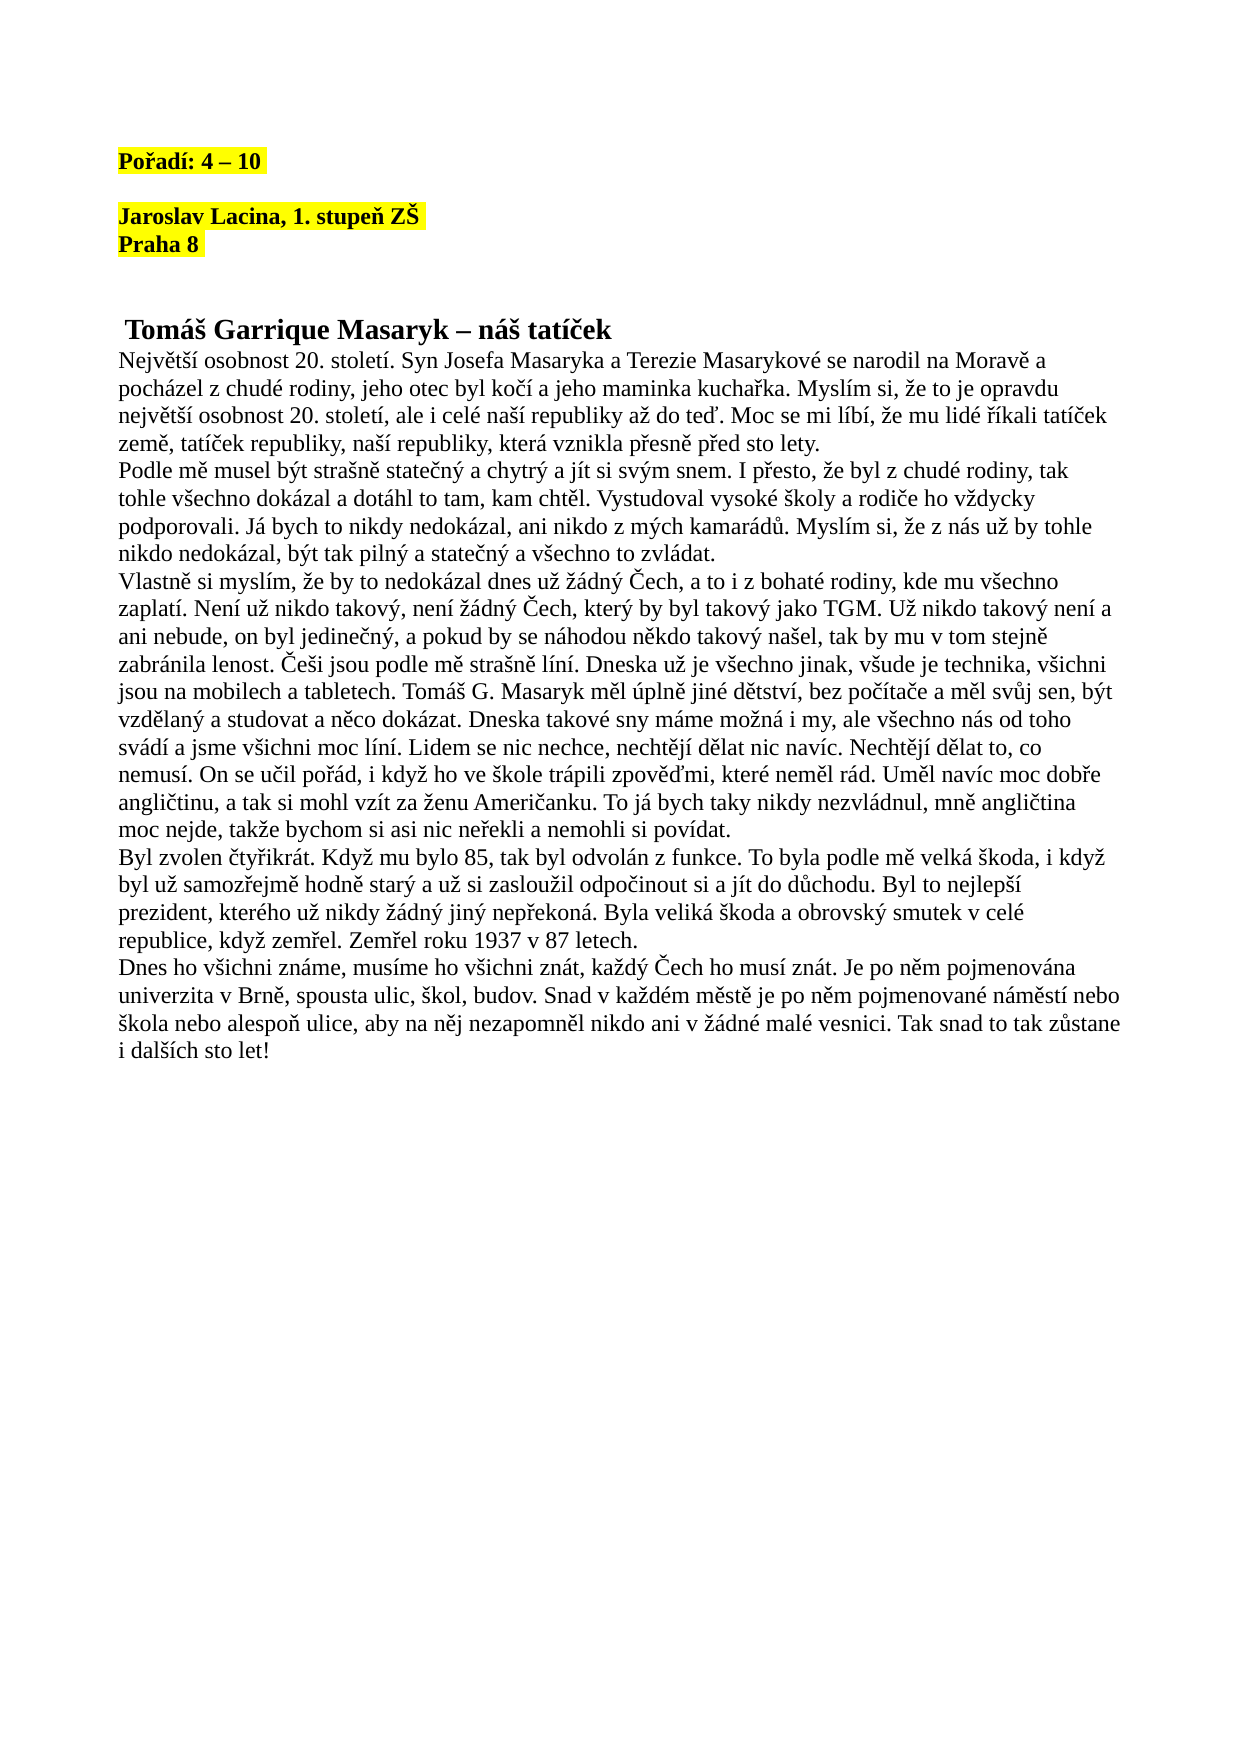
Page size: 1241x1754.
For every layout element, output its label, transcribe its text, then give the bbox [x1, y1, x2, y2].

text Dnes ho všichni známe, musíme ho všichni znát, každý Čech ho musí znát. Je po něm pojmenována univerzita v Brně, spousta ulic, škol, budov. Snad v každém městě je po něm pojmenované náměstí nebo škola nebo alespoň ulice, aby na něj nezapomněl nikdo ani v žádné malé vesnici. Tak snad to tak zůstane i dalších sto let! [118, 953, 1122, 1064]
text Praha 8 [118, 230, 1122, 257]
text Byl zvolen čtyřikrát. Když mu bylo 85, tak byl odvolán z funkce. To byla podle mě velká škoda, i když byl už samozřejmě hodně starý a už si zasloužil odpočinout si a jít do důchodu. Byl to nejlepší prezident, kterého už nikdy žádný jiný nepřekoná. Byla veliká škoda a obrovský smutek v celé republice, když zemřel. Zemřel roku 1937 v 87 letech. [118, 843, 1122, 953]
text Tomáš Garrique Masaryk – náš tatíček [118, 312, 1122, 346]
text Podle mě musel být strašně statečný a chytrý a jít si svým snem. I přesto, že byl z chudé rodiny, tak tohle všechno dokázal a dotáhl to tam, kam chtěl. Vystudoval vysoké školy a rodiče ho vždycky podporovali. Já bych to nikdy nedokázal, ani nikdo z mých kamarádů. Myslím si, že z nás už by tohle nikdo nedokázal, být tak pilný a statečný a všechno to zvládat. [118, 456, 1122, 567]
text Vlastně si myslím, že by to nedokázal dnes už žádný Čech, a to i z bohaté rodiny, kde mu všechno zaplatí. Není už nikdo takový, není žádný Čech, který by byl takový jako TGM. Už nikdo takový není a ani nebude, on byl jedinečný, a pokud by se náhodou někdo takový našel, tak by mu v tom stejně zabránila lenost. Češi jsou podle mě strašně líní. Dneska už je všechno jinak, všude je technika, všichni jsou na mobilech a tabletech. Tomáš G. Masaryk měl úplně jiné dětství, bez počítače a měl svůj sen, být vzdělaný a studovat a něco dokázat. Dneska takové sny máme možná i my, ale všechno nás od toho svádí a jsme všichni moc líní. Lidem se nic nechce, nechtějí dělat nic navíc. Nechtějí dělat to, co nemusí. On se učil pořád, i když ho ve škole trápili zpověďmi, které neměl rád. Uměl navíc moc dobře angličtinu, a tak si mohl vzít za ženu Američanku. To já bych taky nikdy nezvládnul, mně angličtina moc nejde, takže bychom si asi nic neřekli a nemohli si povídat. [118, 567, 1122, 843]
text Jaroslav Lacina, 1. stupeň ZŠ [118, 202, 1122, 230]
text Největší osobnost 20. století. Syn Josefa Masaryka a Terezie Masarykové se narodil na Moravě a pocházel z chudé rodiny, jeho otec byl kočí a jeho maminka kuchařka. Myslím si, že to je opravdu největší osobnost 20. století, ale i celé naší republiky až do teď. Moc se mi líbí, že mu lidé říkali tatíček země, tatíček republiky, naší republiky, která vznikla přesně před sto lety. [118, 346, 1122, 456]
text Pořadí: 4 – 10 [118, 147, 1122, 174]
